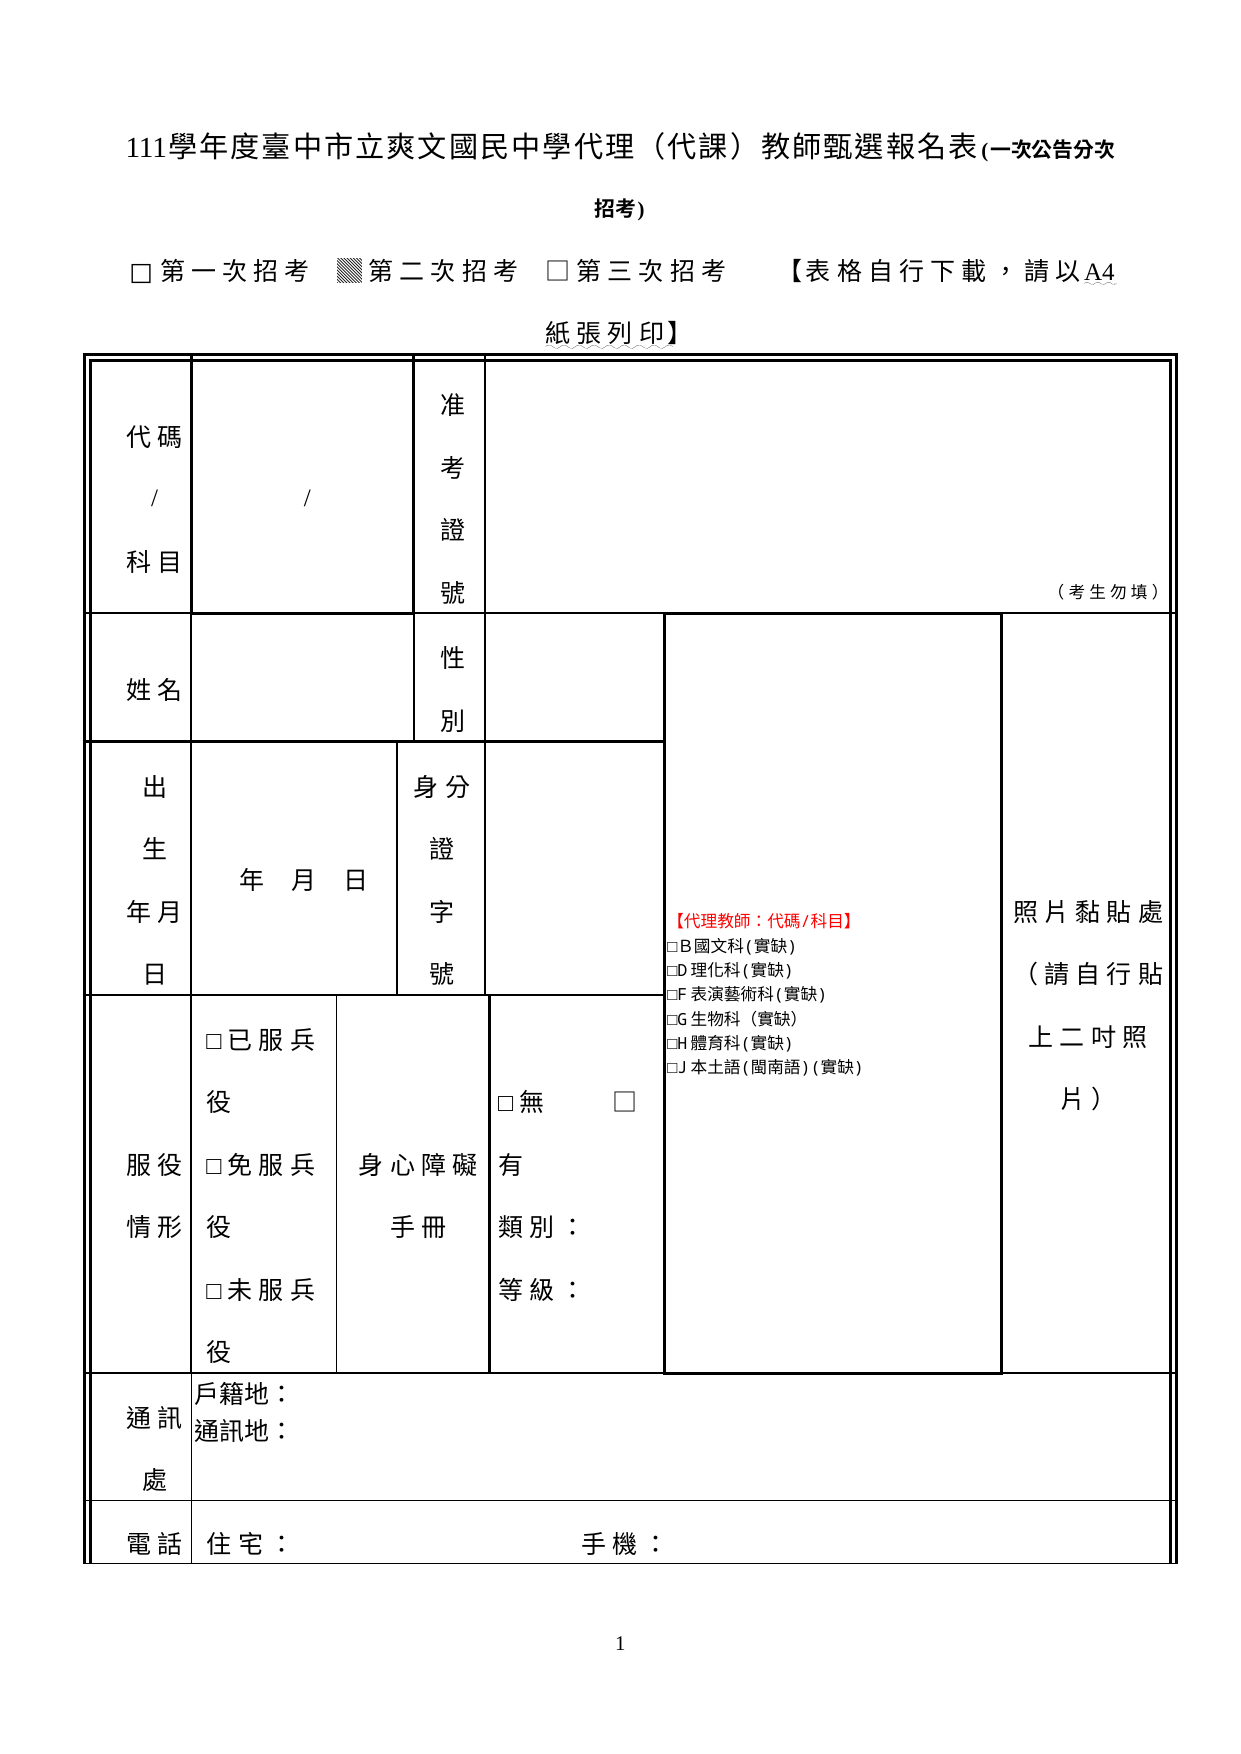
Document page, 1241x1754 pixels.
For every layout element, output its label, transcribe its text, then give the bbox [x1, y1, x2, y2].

table_cell □無 □有 類別： 等級： [491, 996, 663, 1372]
table_header （考生勿填） [486, 356, 1173, 612]
table_cell [486, 743, 663, 993]
text 111學年度臺中市立爽文國民中學代理（代課）教師甄選報名表(一次公告分次招考) [120, 103, 1120, 228]
table_header 准考證號 [415, 362, 484, 612]
table_cell 通訊處 [92, 1374, 191, 1500]
table_cell 身心障礙 手冊 [337, 996, 488, 1372]
table_cell 住宅： 手機： [192, 1501, 1169, 1563]
table_cell 出 生 年月日 [92, 743, 190, 993]
table_cell [486, 614, 663, 740]
table_cell [192, 615, 413, 740]
table_cell 身分證 字 號 [398, 743, 484, 993]
table_cell 照片黏貼處 （請自行貼上二吋照片） [1003, 614, 1169, 1372]
table_cell 電話 [92, 1501, 191, 1563]
table_cell 戶籍地： 通訊地： [192, 1374, 1169, 1500]
text □第一次招考 ▓第二次招考 □第三次招考 【表格自行下載，請以A4紙張列印】 [120, 228, 1120, 353]
table_cell 年 月 日 [192, 743, 396, 993]
table_cell 【代理教師：代碼/科目】 □Ｂ國文科(實缺) □D理化科(實缺) □F表演藝術科(實缺) □G生物科（實缺） □H體育科(實缺) □J本土語(閩南語)(實缺) [666, 615, 1000, 1372]
table_cell □已服兵役 □免服兵役 □未服兵役 [192, 996, 336, 1372]
table_cell 服役 情形 [92, 996, 190, 1372]
table_cell 姓名 [92, 614, 190, 740]
table_header 代碼/ 科目 [87, 356, 190, 612]
table_header / [193, 362, 412, 612]
table_cell 性別 [415, 614, 484, 740]
